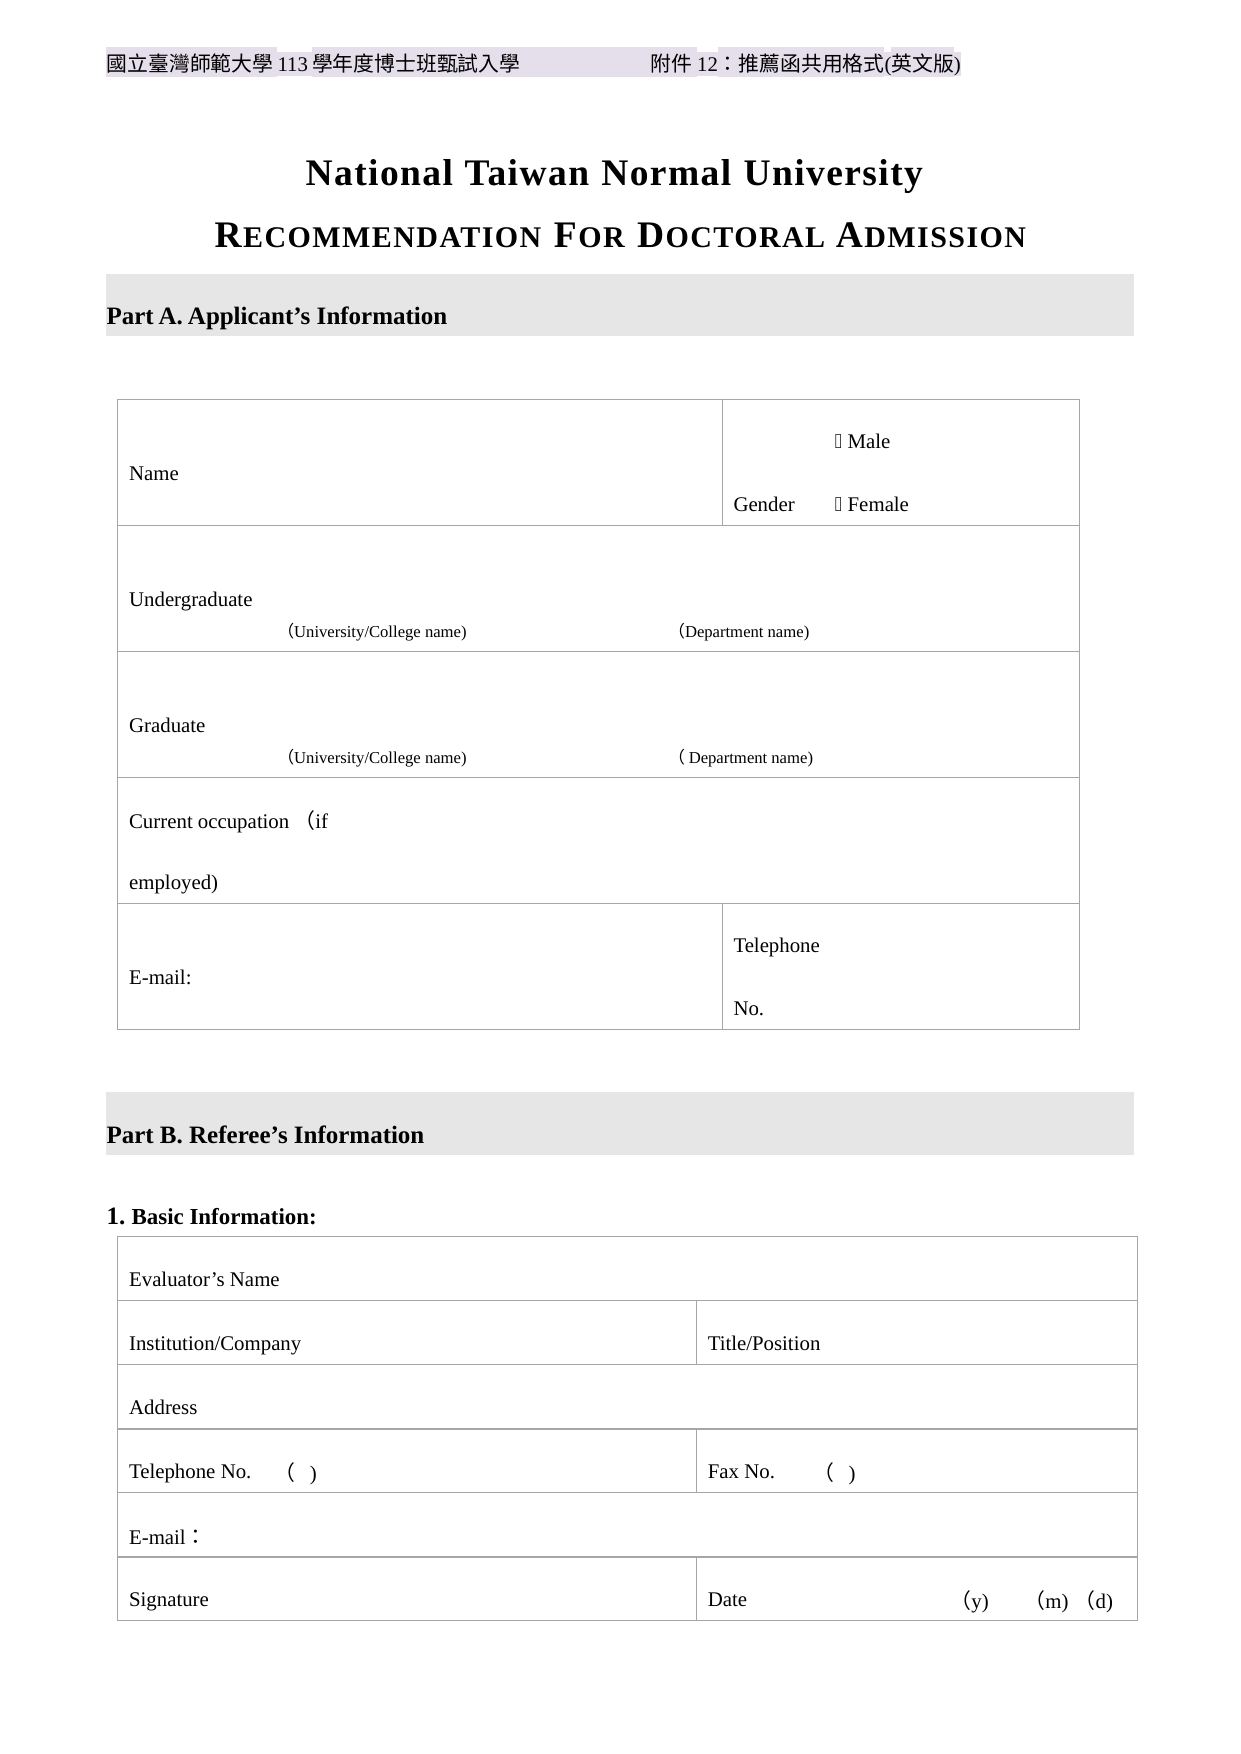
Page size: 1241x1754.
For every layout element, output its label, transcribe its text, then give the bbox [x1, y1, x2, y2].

table_header Gender [723, 400, 823, 525]
table_cell [415, 778, 1079, 903]
table_cell （Department name) [657, 526, 1079, 651]
table_cell Date [697, 1558, 877, 1620]
table_cell [313, 1365, 1137, 1428]
table_cell Current occupation （if employed) [118, 778, 415, 903]
text Recommendation For Doctoral Admission [106, 192, 1134, 255]
table_cell E-mail: [118, 904, 722, 1029]
table_cell Signature [118, 1558, 313, 1620]
text 1. Basic Information: [106, 1174, 1134, 1236]
table_cell （University/College name) [266, 652, 657, 777]
table_cell （ ) [263, 1430, 696, 1492]
table_cell E-mail： [118, 1493, 313, 1556]
table_cell [837, 1301, 1137, 1364]
table_cell （University/College name) [266, 526, 657, 651]
table_header [313, 1237, 1137, 1300]
table_cell [313, 1558, 696, 1620]
text National Taiwan Normal University [106, 130, 1134, 192]
table_header Evaluator’s Name [118, 1237, 313, 1300]
table_cell [864, 904, 1079, 1029]
table_cell [313, 1301, 696, 1364]
table_header  Male  Female [823, 400, 1079, 525]
table_cell Address [118, 1365, 313, 1428]
text Part B. Referee’s Information [106, 1092, 1134, 1155]
table_cell （ Department name) [657, 652, 1079, 777]
table_cell Undergraduate [118, 526, 266, 651]
table_cell （y) （m) （d) [877, 1558, 1137, 1620]
table_cell [313, 1493, 1137, 1556]
table_cell Graduate [118, 652, 266, 777]
table_cell Title/Position [697, 1301, 837, 1364]
table_header [266, 400, 722, 525]
table_cell （ ) [802, 1430, 1137, 1492]
table_cell Telephone No. [118, 1430, 263, 1492]
text Part A. Applicant’s Information [106, 274, 1134, 336]
table_cell Institution/Company [118, 1301, 313, 1364]
table_cell Fax No. [697, 1430, 802, 1492]
table_cell Telephone No. [723, 904, 864, 1029]
table_header Name [118, 400, 266, 525]
